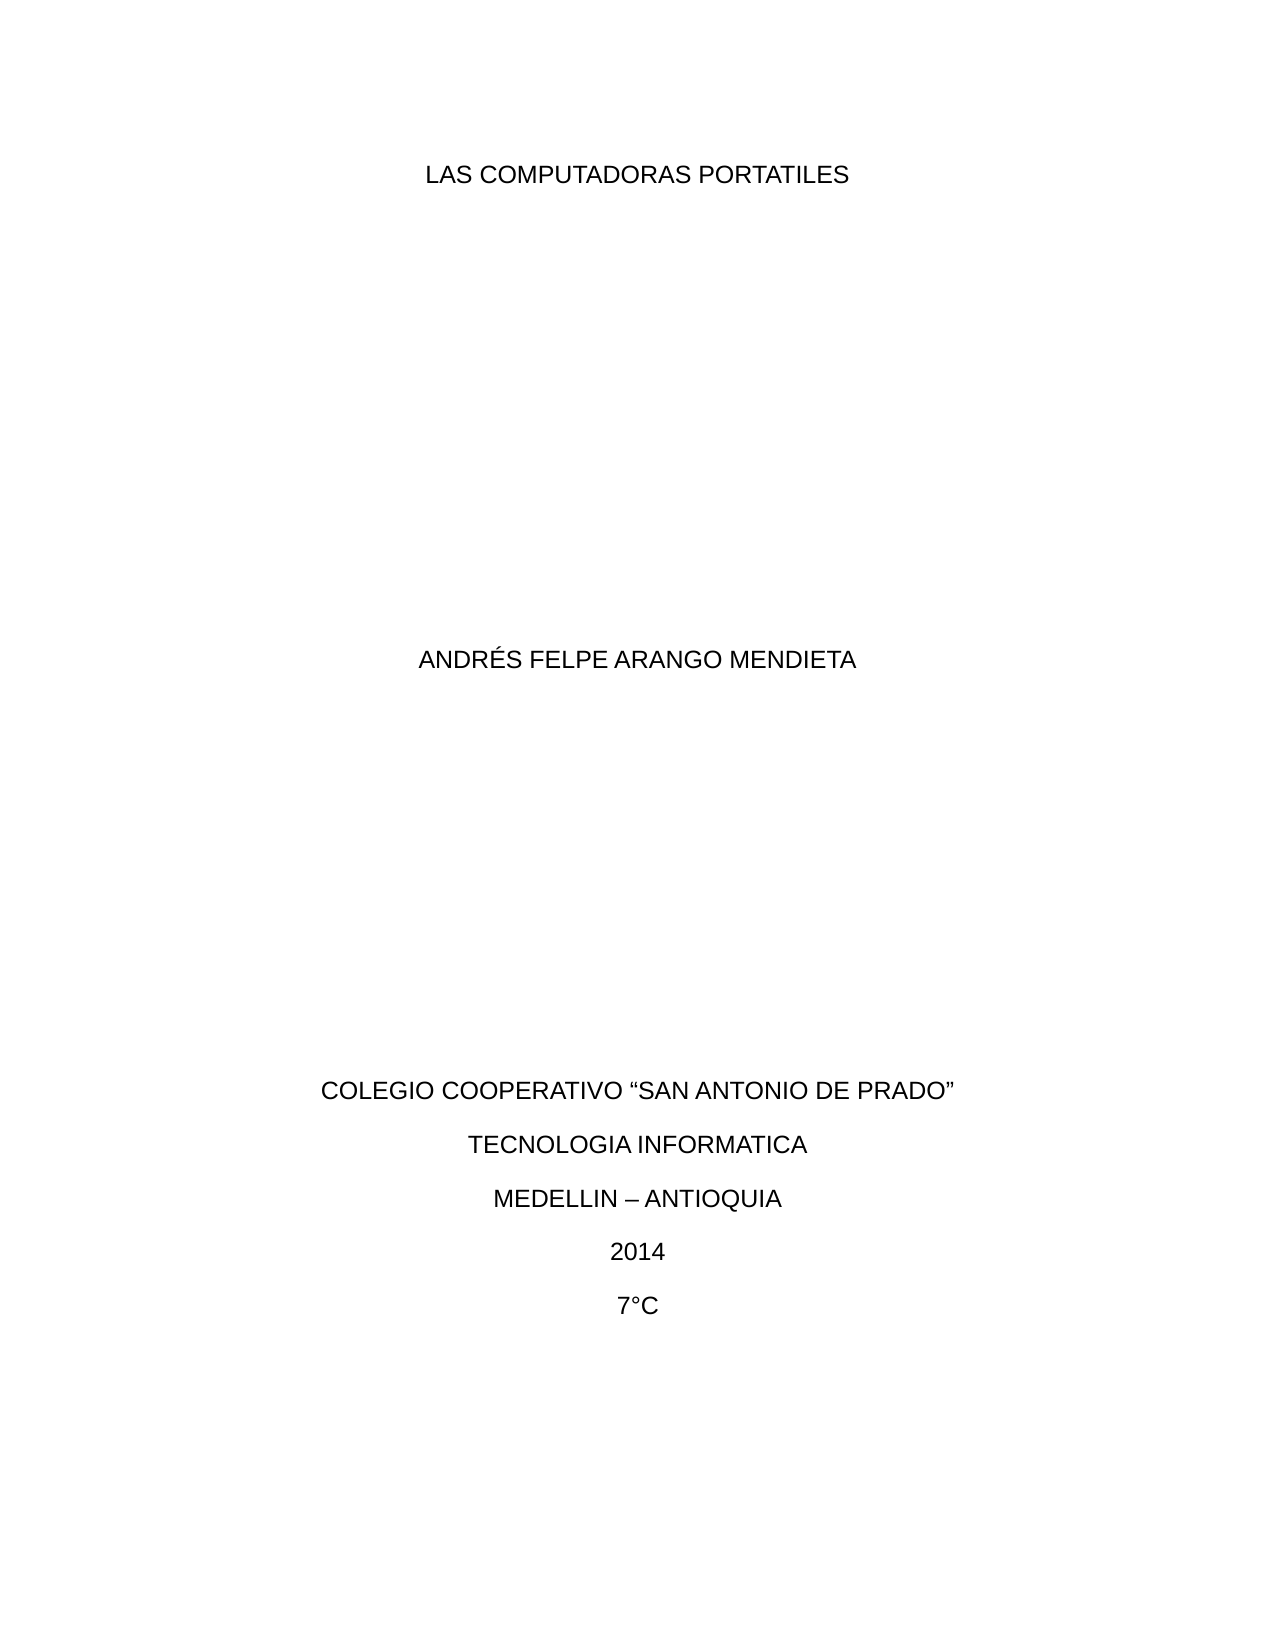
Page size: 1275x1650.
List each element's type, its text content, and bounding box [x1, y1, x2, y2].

text 7°C [177, 1291, 1098, 1320]
text COLEGIO COOPERATIVO “SAN ANTONIO DE PRADO” [177, 1076, 1098, 1104]
text MEDELLIN – ANTIOQUIA [177, 1183, 1098, 1212]
text TECNOLOGIA INFORMATICA [177, 1130, 1098, 1158]
text LAS COMPUTADORAS PORTATILES [177, 160, 1098, 189]
text ANDRÉS FELPE ARANGO MENDIETA [177, 645, 1098, 674]
text 2014 [177, 1237, 1098, 1266]
